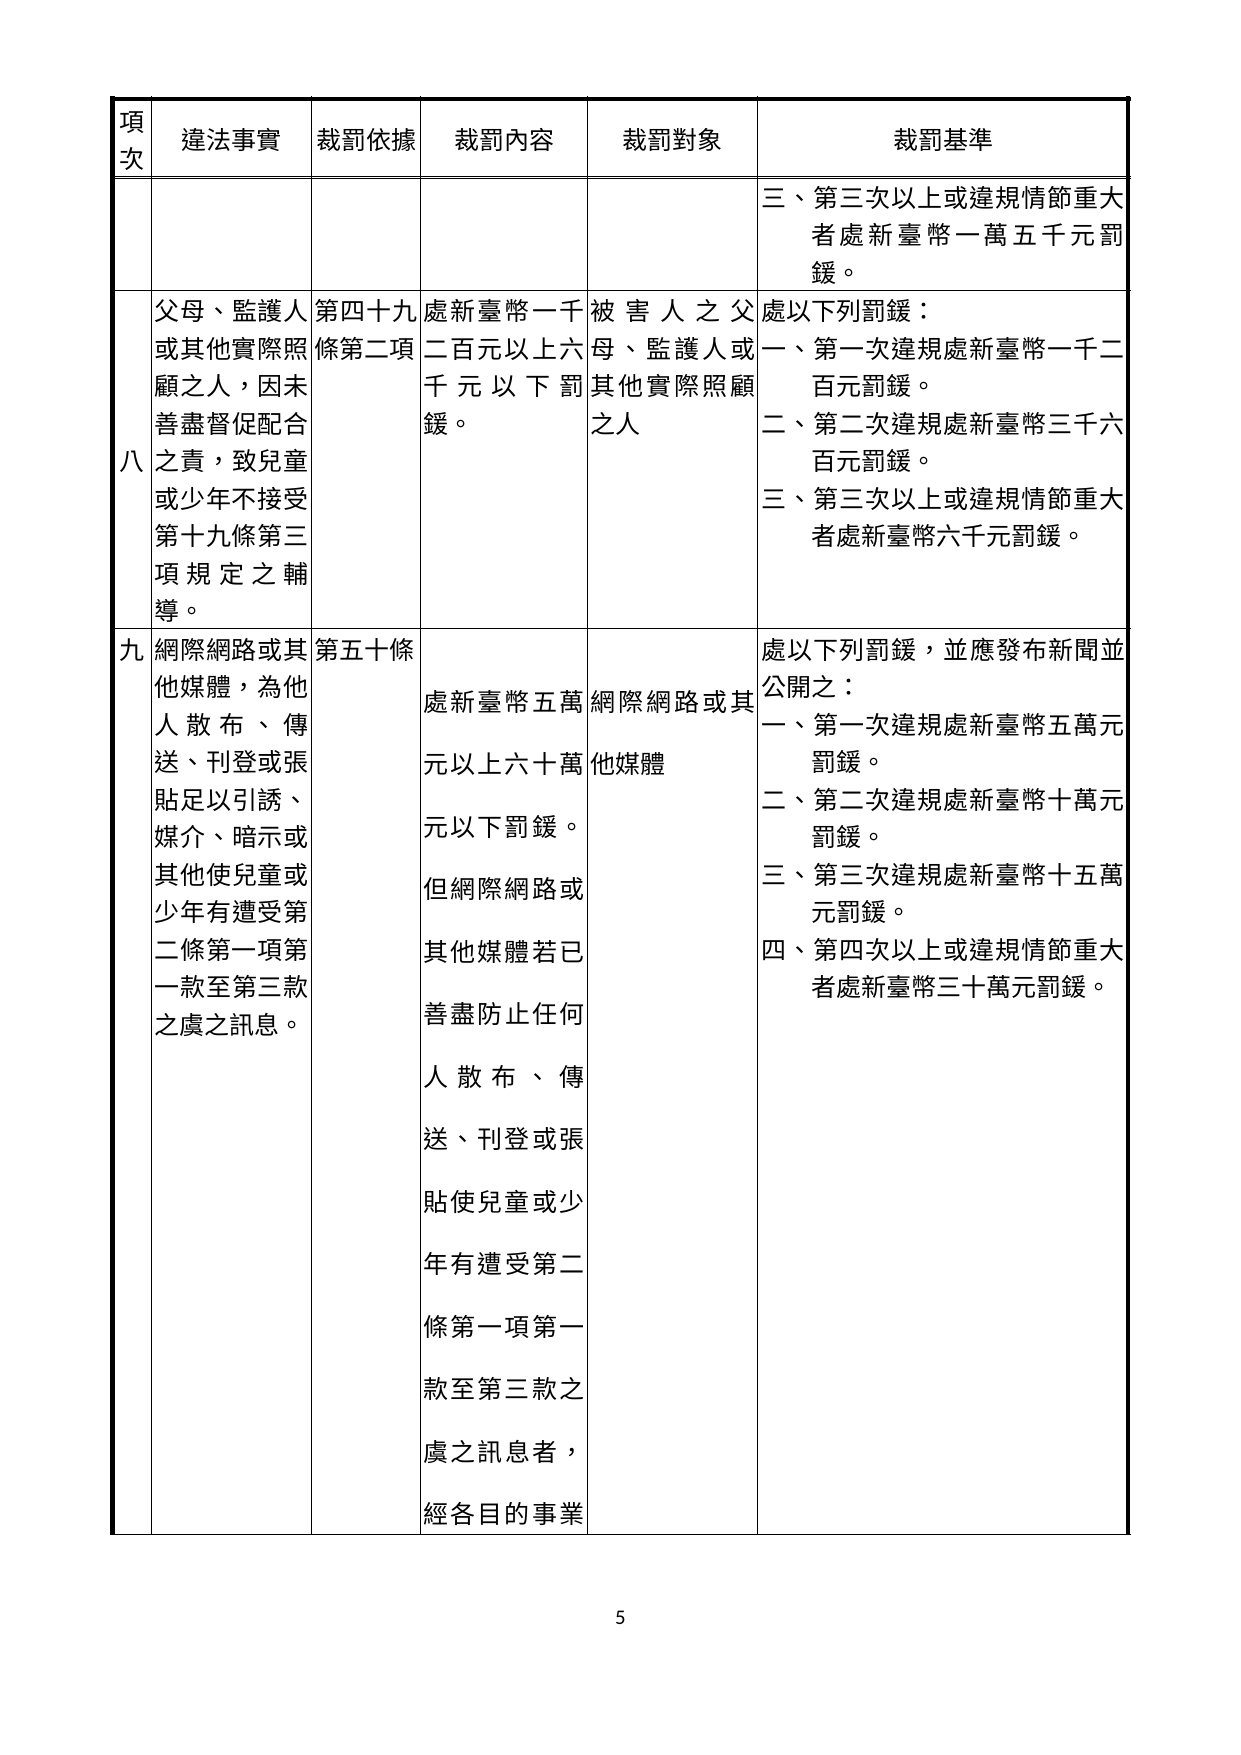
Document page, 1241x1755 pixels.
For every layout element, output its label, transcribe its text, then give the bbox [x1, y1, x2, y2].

table_header 項次 [115, 101, 151, 176]
table_cell 處以下列罰鍰： 一、第一次違規處新臺幣一千二百元罰鍰。 二、第二次違規處新臺幣三千六百元罰鍰。 三、第三次以上或違規情節重大者處新臺幣六千元罰鍰。 [758, 291, 1126, 628]
table_header 裁罰對象 [588, 101, 757, 176]
table_cell 第五十條 [312, 629, 420, 1534]
table_cell 網際網路或其他媒體，為他人散布、傳送、刊登或張貼足以引誘、媒介、暗示或其他使兒童或少年有遭受第二條第一項第一款至第三款之虞之訊息。 [152, 629, 311, 1534]
table_cell 父母、監護人或其他實際照顧之人，因未善盡督促配合之責，致兒童或少年不接受第十九條第三項規定之輔導。 [152, 291, 311, 628]
table_cell 處以下列罰鍰，並應發布新聞並公開之： 一、第一次違規處新臺幣五萬元罰鍰。 二、第二次違規處新臺幣十萬元罰鍰。 三、第三次違規處新臺幣十五萬元罰鍰。 四、第四次以上或違規情節重大者處新臺幣三十萬元罰鍰。 [758, 629, 1126, 1534]
table_cell [152, 179, 311, 289]
table_cell 九 [115, 629, 151, 1534]
table_cell 被害人之父母、監護人或其他實際照顧之人 [588, 291, 757, 628]
table_cell 處新臺幣五萬元以上六十萬元以下罰鍰。但網際網路或其他媒體若已善盡防止任何人散布、傳送、刊登或張貼使兒童或少年有遭受第二條第一項第一款至第三款之虞之訊息者，經各目的事業 [421, 629, 587, 1534]
table_cell 八 [115, 291, 151, 628]
table_header 裁罰基準 [758, 101, 1126, 176]
table_cell 三、第三次以上或違規情節重大者處新臺幣一萬五千元罰鍰。 [758, 179, 1126, 289]
table_cell 處新臺幣一千二百元以上六千元以下罰鍰。 [421, 291, 587, 628]
table_cell 網際網路或其他媒體 [588, 629, 757, 1534]
table_cell [312, 179, 420, 289]
table_header 裁罰內容 [421, 101, 587, 176]
table_cell 第四十九條第二項 [312, 291, 420, 628]
table_header 裁罰依據 [312, 101, 420, 176]
table_header 違法事實 [152, 101, 311, 176]
table_cell [588, 179, 757, 289]
table_cell [115, 179, 151, 289]
table_cell [421, 179, 587, 289]
